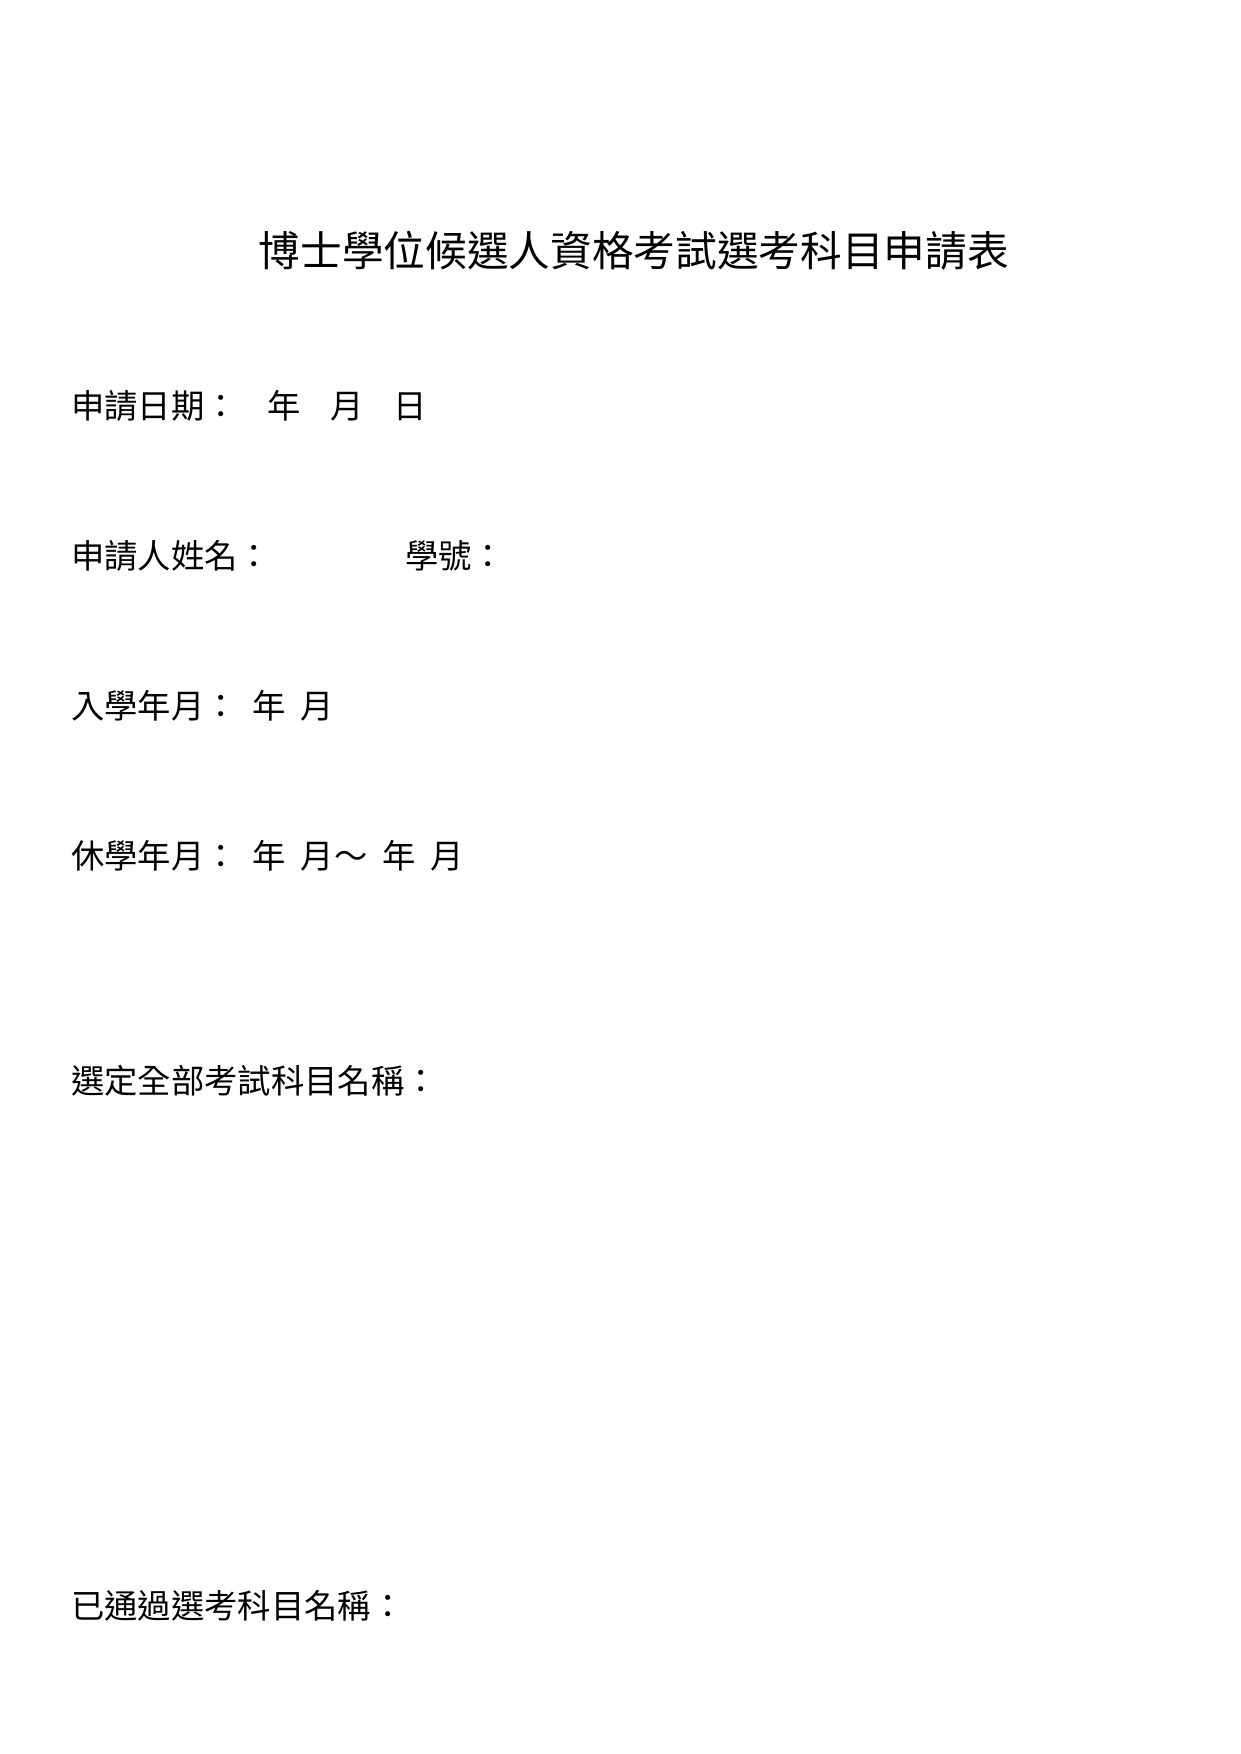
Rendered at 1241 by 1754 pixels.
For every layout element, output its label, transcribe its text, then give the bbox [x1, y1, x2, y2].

text 博士學位候選人資格考試選考科目申請表 [71, 203, 1196, 278]
text 申請人姓名： 學號： [71, 503, 1196, 578]
text 入學年月： 年 月 [71, 653, 1196, 728]
text 休學年月： 年 月～ 年 月 [71, 803, 1196, 878]
text 已通過選考科目名稱： [71, 1553, 1196, 1628]
text 選定全部考試科目名稱： [71, 1028, 1196, 1103]
text 申請日期： 年 月 日 [71, 353, 1196, 428]
